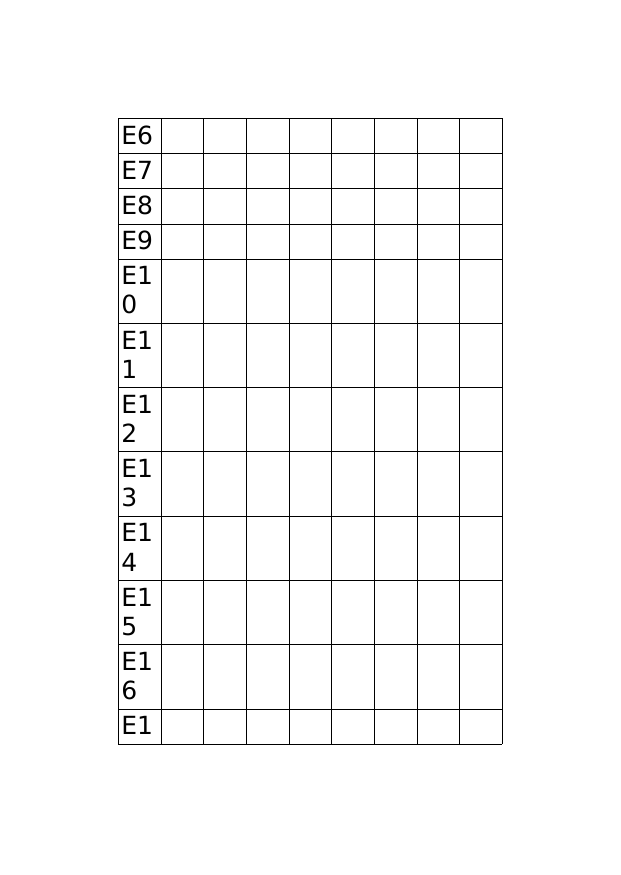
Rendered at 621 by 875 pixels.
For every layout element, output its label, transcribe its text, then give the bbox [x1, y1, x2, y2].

table_cell [162, 260, 203, 323]
table_cell [332, 225, 374, 258]
table_cell [162, 324, 203, 387]
table_cell [418, 452, 459, 516]
table_cell [332, 324, 374, 387]
table_cell [162, 154, 203, 188]
table_cell [247, 260, 289, 323]
table_cell [290, 388, 331, 451]
table_cell [460, 452, 502, 516]
table_cell [162, 645, 203, 708]
table_cell [418, 645, 459, 708]
table_cell [204, 452, 246, 516]
table_cell [247, 645, 289, 708]
table_cell [290, 452, 331, 516]
table_cell [460, 388, 502, 451]
table_cell [332, 388, 374, 451]
table_cell [460, 119, 502, 153]
table_cell [247, 154, 289, 188]
table_cell [290, 154, 331, 188]
table_cell E16 [119, 645, 161, 708]
table_cell [247, 388, 289, 451]
table_cell [162, 388, 203, 451]
table_cell [332, 154, 374, 188]
table_cell E14 [119, 517, 161, 580]
table_cell E9 [119, 225, 161, 258]
table_cell [162, 517, 203, 580]
table_cell [290, 324, 331, 387]
table_cell [204, 260, 246, 323]
table_cell [247, 225, 289, 258]
table_cell [418, 225, 459, 258]
table_cell [247, 517, 289, 580]
table_cell [204, 645, 246, 708]
table_cell [290, 189, 331, 223]
table_cell [332, 189, 374, 223]
table_cell [375, 154, 417, 188]
table_cell [375, 260, 417, 323]
table_cell E13 [119, 452, 161, 516]
table_cell [204, 710, 246, 743]
table_cell E10 [119, 260, 161, 323]
table_cell E11 [119, 324, 161, 387]
table_cell [460, 225, 502, 258]
table_cell [332, 260, 374, 323]
table_cell [247, 324, 289, 387]
table_cell [162, 225, 203, 258]
table_cell [418, 119, 459, 153]
table_cell [418, 388, 459, 451]
table_cell [460, 710, 502, 743]
table_cell [332, 119, 374, 153]
table_cell [247, 452, 289, 516]
table_cell [332, 581, 374, 644]
table_cell [418, 710, 459, 743]
table_cell [162, 710, 203, 743]
table_cell [460, 517, 502, 580]
table_cell E15 [119, 581, 161, 644]
table_cell [247, 119, 289, 153]
table_cell [290, 581, 331, 644]
table_cell E1 [119, 710, 161, 743]
table_cell [162, 581, 203, 644]
table_cell [460, 581, 502, 644]
table_cell [204, 324, 246, 387]
table_cell [204, 189, 246, 223]
table_cell [418, 324, 459, 387]
table_cell E7 [119, 154, 161, 188]
table_cell [204, 517, 246, 580]
table_cell [290, 710, 331, 743]
table_cell [375, 324, 417, 387]
table_cell E8 [119, 189, 161, 223]
table_cell [290, 260, 331, 323]
table_cell [290, 645, 331, 708]
table_cell [247, 581, 289, 644]
table_cell [375, 710, 417, 743]
table_cell [204, 119, 246, 153]
table_cell [375, 452, 417, 516]
table_cell [418, 517, 459, 580]
table_cell [332, 645, 374, 708]
table_cell [332, 710, 374, 743]
table_cell [375, 388, 417, 451]
table_cell E12 [119, 388, 161, 451]
table_cell [418, 154, 459, 188]
table_cell [290, 119, 331, 153]
table_cell [375, 119, 417, 153]
table_cell [460, 154, 502, 188]
table_cell [290, 225, 331, 258]
table_cell [375, 581, 417, 644]
table_cell [247, 189, 289, 223]
table_cell [204, 225, 246, 258]
table_cell [332, 517, 374, 580]
table_cell [162, 119, 203, 153]
table_cell [375, 189, 417, 223]
table_cell [204, 581, 246, 644]
table_cell [375, 645, 417, 708]
table_cell [375, 225, 417, 258]
table_cell [460, 189, 502, 223]
table_cell [460, 260, 502, 323]
table_cell [418, 260, 459, 323]
table_cell [162, 452, 203, 516]
table_cell [290, 517, 331, 580]
table_cell [460, 645, 502, 708]
table_cell [204, 388, 246, 451]
table_cell [418, 189, 459, 223]
table_cell E6 [119, 119, 161, 153]
table_cell [418, 581, 459, 644]
table_cell [204, 154, 246, 188]
table_cell [247, 710, 289, 743]
table_cell [332, 452, 374, 516]
table_cell [162, 189, 203, 223]
table_cell [375, 517, 417, 580]
table_cell [460, 324, 502, 387]
